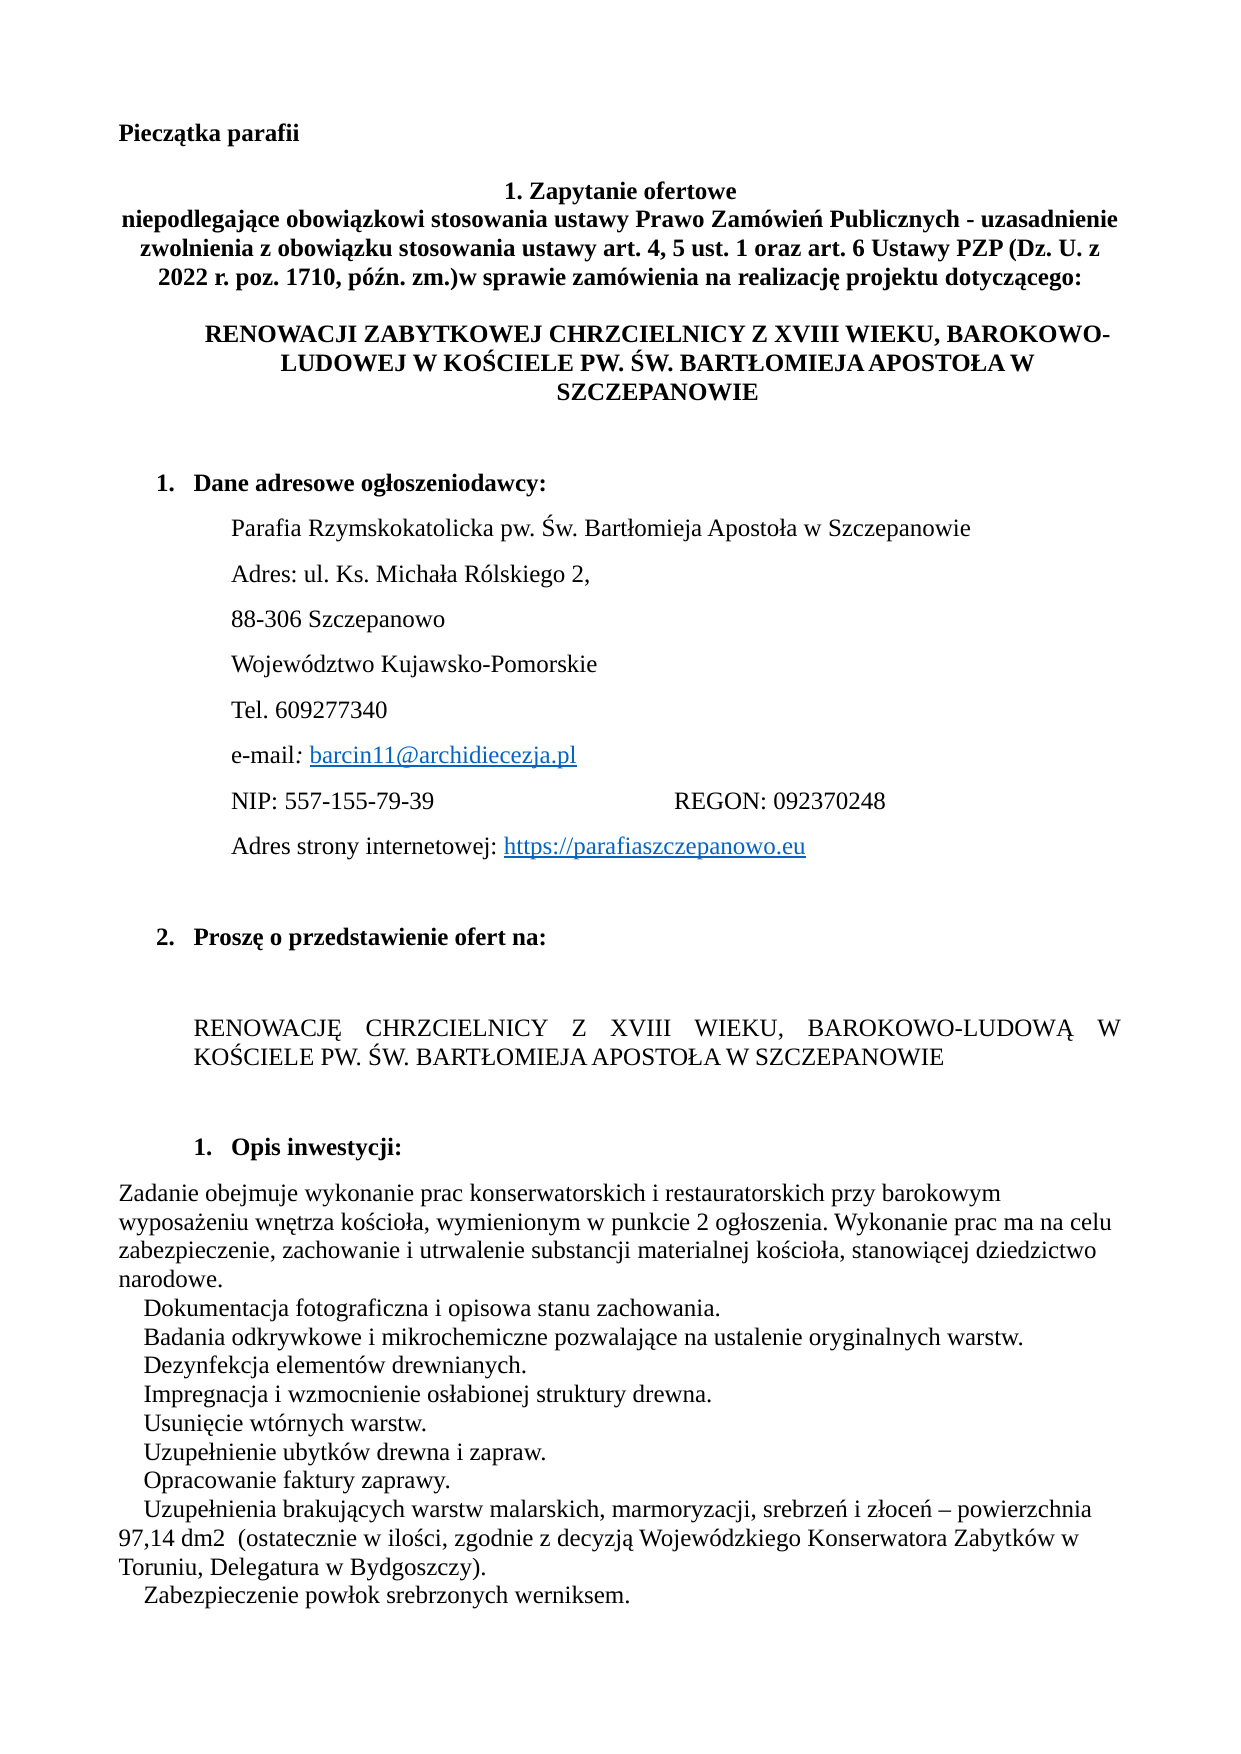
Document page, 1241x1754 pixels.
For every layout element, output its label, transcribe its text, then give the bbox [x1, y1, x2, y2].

list Opis inwestycji: [193, 1132, 1122, 1161]
list Adres strony internetowej: https://parafiaszczepanowo.eu [231, 831, 1122, 860]
list Województwo Kujawsko-Pomorskie [231, 649, 1122, 678]
text Uzupełnienia brakujących warstw malarskich, marmoryzacji, srebrzeń i złoceń – powierzchnia 97,14 dm2 (ostatecznie w ilości, zgodnie z decyzją Wojewódzkiego Konserwatora Zabytków w Toruniu, Delegatura w Bydgoszczy). [118, 1494, 1122, 1580]
list Adres: ul. Ks. Michała Rólskiego 2, [231, 559, 1122, 587]
list 88-306 Szczepanowo [231, 604, 1122, 633]
list NIP: 557-155-79-39 REGON: 092370248 [231, 786, 1122, 814]
text Opracowanie faktury zaprawy. [118, 1465, 1122, 1494]
list RENOWACJĘ CHRZCIELNICY Z XVIII WIEKU, BAROKOWO-LUDOWĄ W KOŚCIELE PW. ŚW. BARTŁOMIEJA APOSTOŁA W SZCZEPANOWIE [193, 1013, 1122, 1070]
text Dezynfekcja elementów drewnianych. [118, 1350, 1122, 1379]
text Zabezpieczenie powłok srebrzonych werniksem. [118, 1580, 1122, 1609]
text 1. Zapytanie ofertowe [118, 176, 1122, 204]
text niepodlegające obowiązkowi stosowania ustawy Prawo Zamówień Publicznych - uzasadnienie [118, 204, 1122, 233]
list e-mail: barcin11@archidiecezja.pl [231, 740, 1122, 769]
text zwolnienia z obowiązku stosowania ustawy art. 4, 5 ust. 1 oraz art. 6 Ustawy PZP (Dz. U. z 2022 r. poz. 1710, późn. zm.)w sprawie zamówienia na realizację projektu dotyczącego: [118, 233, 1122, 291]
list Proszę o przedstawienie ofert na: [156, 922, 1122, 951]
text Zadanie obejmuje wykonanie prac konserwatorskich i restauratorskich przy barokowym wyposażeniu wnętrza kościoła, wymienionym w punkcie 2 ogłoszenia. Wykonanie prac ma na celu zabezpieczenie, zachowanie i utrwalenie substancji materialnej kościoła, stanowiącej dziedzictwo narodowe. [118, 1178, 1122, 1293]
text Pieczątka parafii [118, 118, 1122, 147]
text Uzupełnienie ubytków drewna i zapraw. [118, 1437, 1122, 1465]
text Impregnacja i wzmocnienie osłabionej struktury drewna. [118, 1379, 1122, 1408]
text Badania odkrywkowe i mikrochemiczne pozwalające na ustalenie oryginalnych warstw. [118, 1322, 1122, 1350]
text Dokumentacja fotograficzna i opisowa stanu zachowania. [118, 1293, 1122, 1322]
text Usunięcie wtórnych warstw. [118, 1408, 1122, 1437]
list Tel. 609277340 [231, 695, 1122, 724]
list RENOWACJI ZABYTKOWEJ CHRZCIELNICY Z XVIII WIEKU, BAROKOWO-LUDOWEJ W KOŚCIELE PW. ŚW. BARTŁOMIEJA APOSTOŁA W SZCZEPANOWIE [193, 319, 1122, 406]
list Parafia Rzymskokatolicka pw. Św. Bartłomieja Apostoła w Szczepanowie [231, 513, 1122, 542]
list Dane adresowe ogłoszeniodawcy: [156, 468, 1122, 497]
